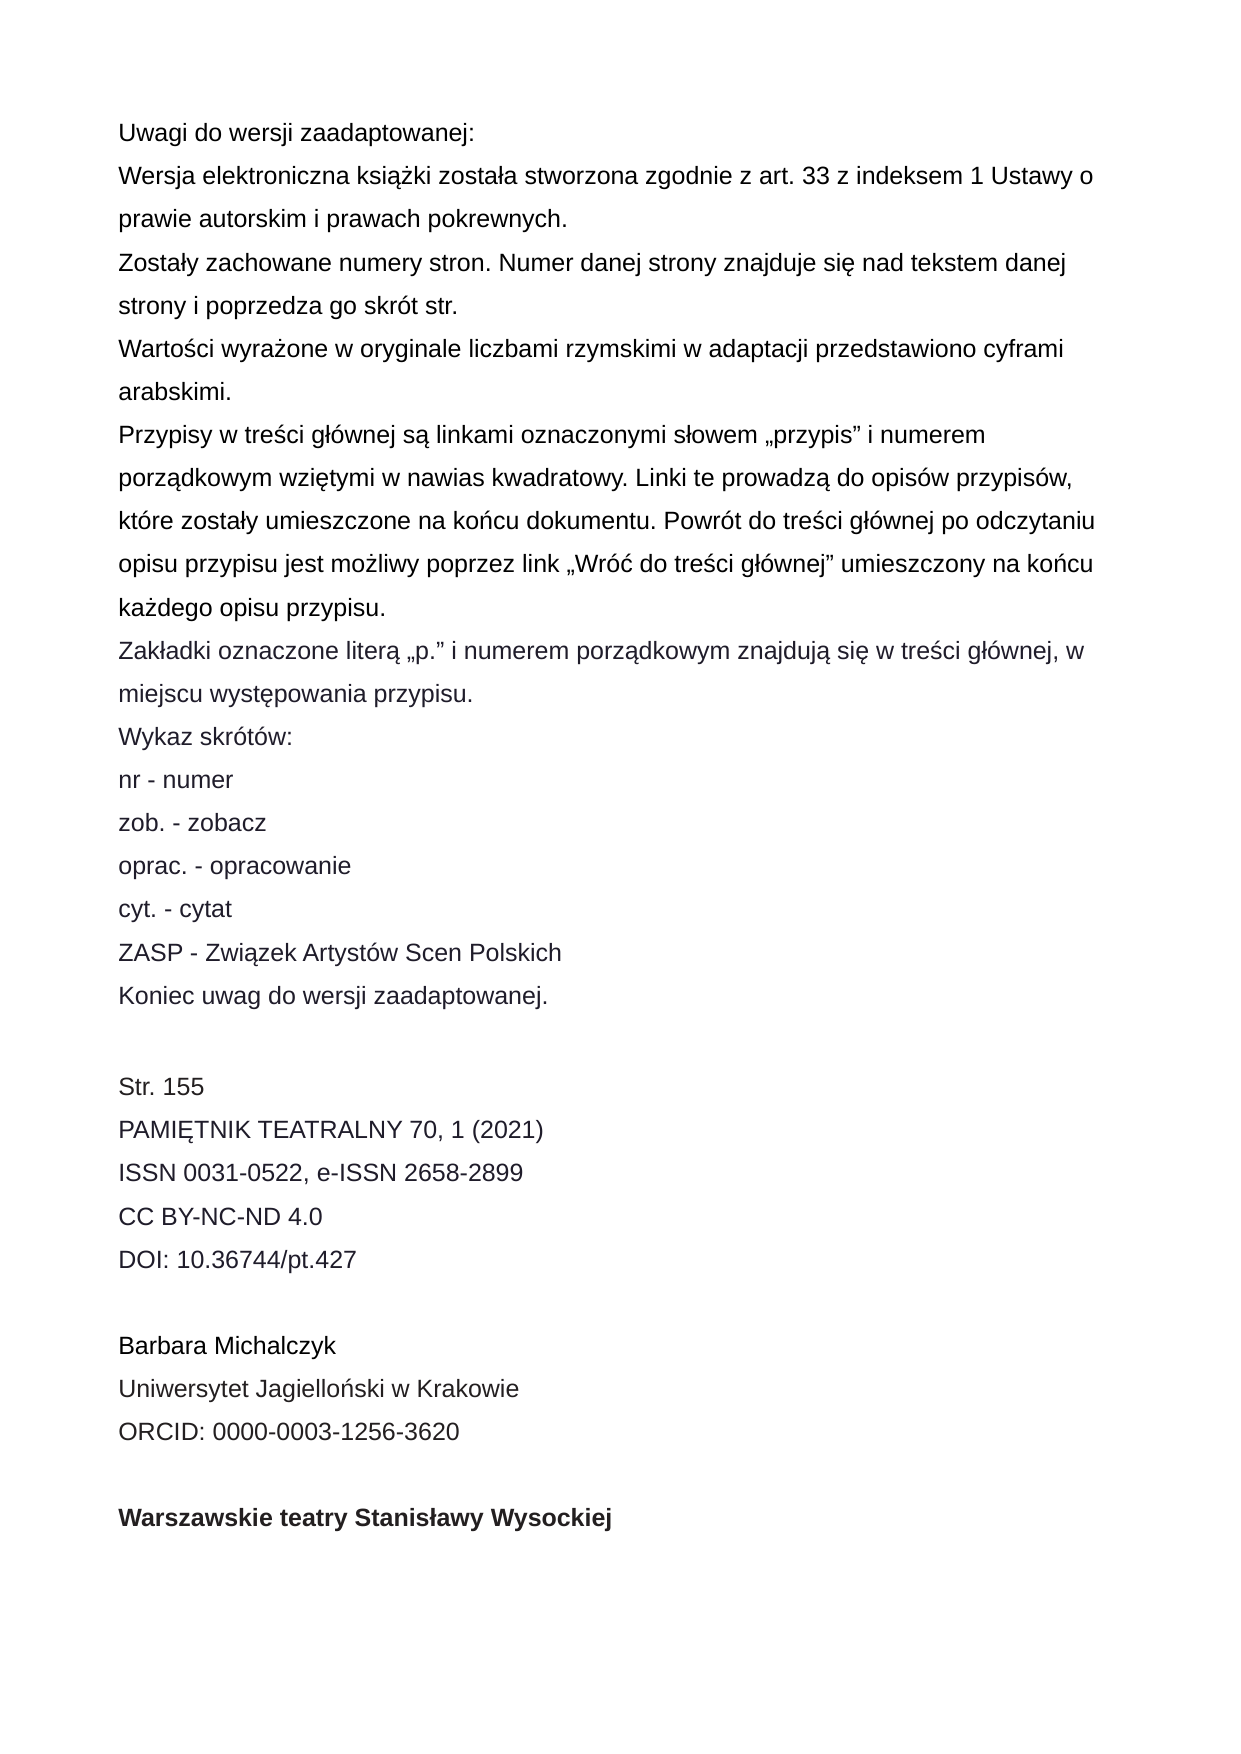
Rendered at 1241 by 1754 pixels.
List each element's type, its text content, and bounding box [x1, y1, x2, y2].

text ORCID: 0000-0003-1256-3620 [118, 1417, 1122, 1446]
text oprac. - opracowanie [118, 851, 1122, 880]
text Zakładki oznaczone literą „p.” i numerem porządkowym znajdują się w treści głównej, w miejscu występowania przypisu. [118, 636, 1122, 707]
text Barbara Michalczyk [118, 1331, 1122, 1360]
text PAMIĘTNIK TEATRALNY 70, 1 (2021) [118, 1115, 1122, 1144]
text CC BY-NC-ND 4.0 [118, 1202, 1122, 1230]
text DOI: 10.36744/pt.427 [118, 1245, 1122, 1273]
text Wartości wyrażone w oryginale liczbami rzymskimi w adaptacji przedstawiono cyframi arabskimi. [118, 334, 1122, 406]
text zob. - zobacz [118, 808, 1122, 837]
text ZASP - Związek Artystów Scen Polskich [118, 937, 1122, 966]
text cyt. - cytat [118, 894, 1122, 923]
text Koniec uwag do wersji zaadaptowanej. [118, 981, 1122, 1009]
text Uwagi do wersji zaadaptowanej: [118, 118, 1122, 147]
text Wykaz skrótów: [118, 722, 1122, 751]
text Zostały zachowane numery stron. Numer danej strony znajduje się nad tekstem danej strony i poprzedza go skrót str. [118, 247, 1122, 319]
text nr - numer [118, 765, 1122, 794]
text Przypisy w treści głównej są linkami oznaczonymi słowem „przypis” i numerem porządkowym wziętymi w nawias kwadratowy. Linki te prowadzą do opisów przypisów, które zostały umieszczone na końcu dokumentu. Powrót do treści głównej po odczytaniu opisu przypisu jest możliwy poprzez link „Wróć do treści głównej” umieszczony na końcu każdego opisu przypisu. [118, 420, 1122, 621]
subtitle Warszawskie teatry Stanisławy Wysockiej [118, 1503, 1122, 1532]
text ISSN 0031-0522, e-ISSN 2658-2899 [118, 1158, 1122, 1187]
text Uniwersytet Jagielloński w Krakowie [118, 1374, 1122, 1403]
text Str. 155 [118, 1072, 1122, 1101]
text Wersja elektroniczna książki została stworzona zgodnie z art. 33 z indeksem 1 Ustawy o prawie autorskim i prawach pokrewnych. [118, 161, 1122, 233]
